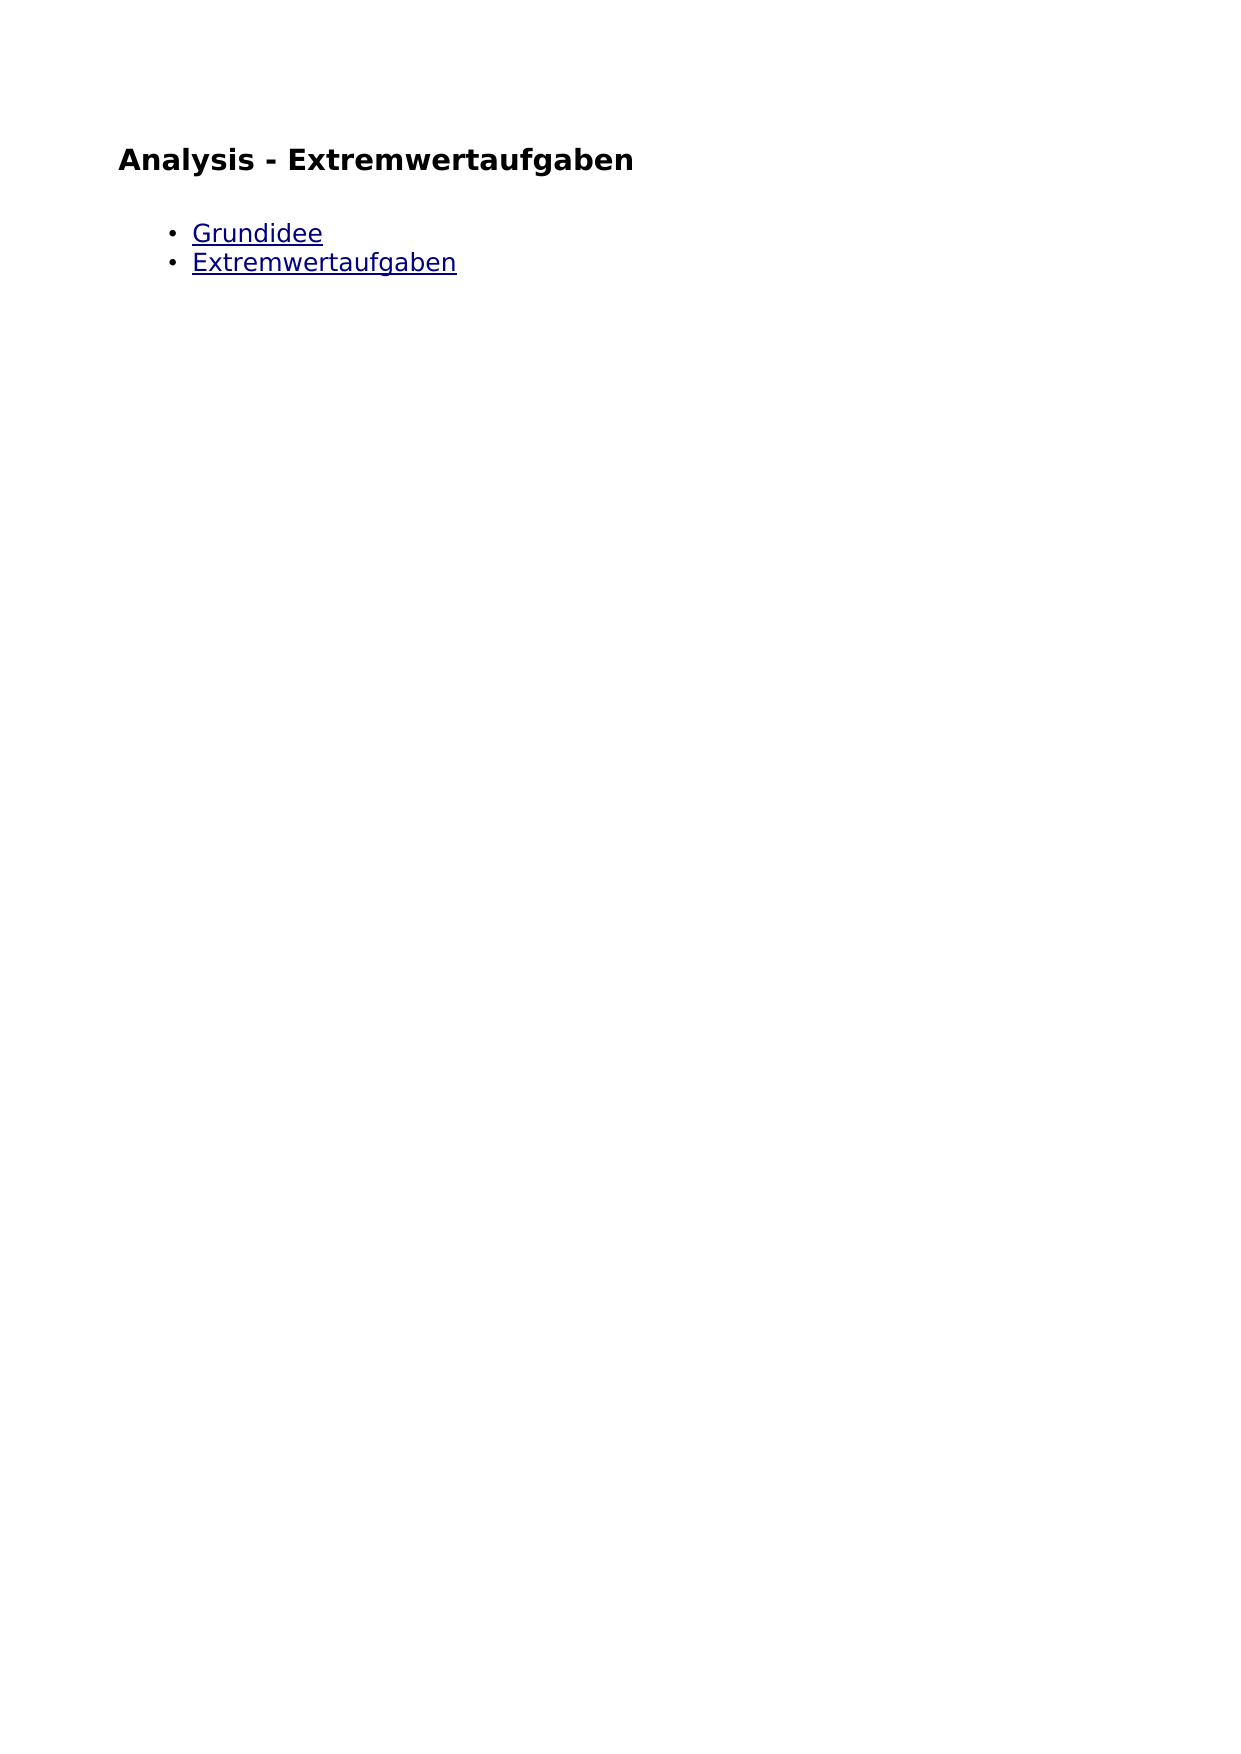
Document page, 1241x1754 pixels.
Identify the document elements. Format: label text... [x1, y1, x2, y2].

subtitle Analysis - Extremwertaufgaben [118, 143, 1122, 177]
list Grundidee [177, 219, 1122, 248]
list Extremwertaufgaben [177, 248, 1122, 277]
